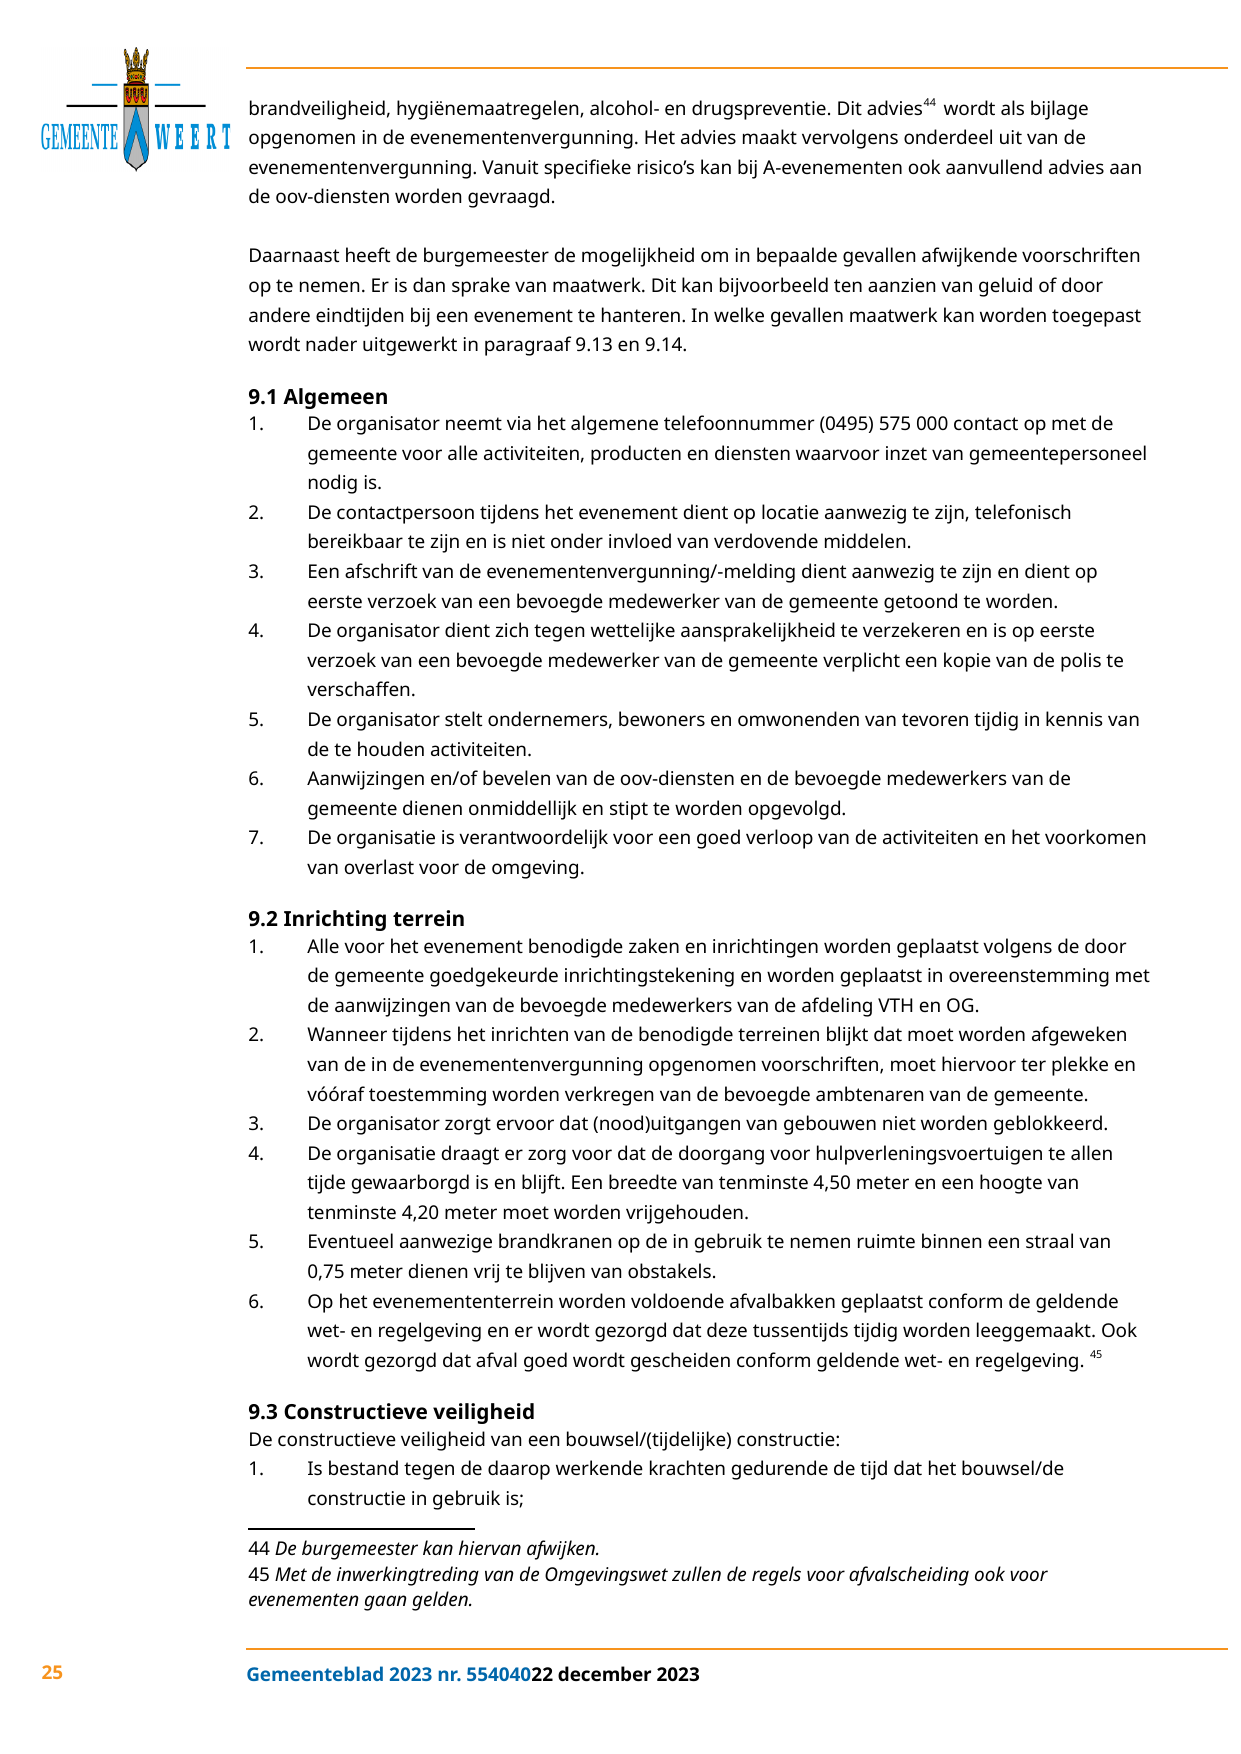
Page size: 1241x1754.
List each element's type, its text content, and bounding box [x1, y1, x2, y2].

text Daarnaast heeft de burgemeester de mogelijkheid om in bepaalde gevallen afwijkende voorschriften op te nemen. Er is dan sprake van maatwerk. Dit kan bijvoorbeeld ten aanzien van geluid of door andere eindtijden bij een evenement te hanteren. In welke gevallen maatwerk kan worden toegepast wordt nader uitgewerkt in paragraaf 9.13 en 9.14. [248, 243, 1152, 357]
list Alle voor het evenement benodigde zaken en inrichtingen worden geplaatst volgens de door de gemeente goedgekeurde inrichtingstekening en worden geplaatst in overeenstemming met de aanwijzingen van de bevoegde medewerkers van de afdeling VTH en OG. [248, 933, 1152, 1018]
text De constructieve veiligheid van een bouwsel/(tijdelijke) constructie: [248, 1426, 1152, 1452]
picture [41, 47, 231, 172]
list De organisatie draagt er zorg voor dat de doorgang voor hulpverleningsvoertuigen te allen tijde gewaarborgd is en blijft. Een breedte van tenminste 4,50 meter en een hoogte van tenminste 4,20 meter moet worden vrijgehouden. [248, 1140, 1152, 1225]
list Is bestand tegen de daarop werkende krachten gedurende de tijd dat het bouwsel/de constructie in gebruik is; [248, 1456, 1152, 1511]
text 9.3 Constructieve veiligheid [248, 1397, 1152, 1426]
list De organisator neemt via het algemene telefoonnummer (0495) 575 000 contact op met de gemeente voor alle activiteiten, producten en diensten waarvoor inzet van gemeentepersoneel nodig is. [248, 410, 1152, 495]
list Op het evenemententerrein worden voldoende afvalbakken geplaatst conform de geldende wet- en regelgeving en er wordt gezorgd dat deze tussentijds tijdig worden leeggemaakt. Ook wordt gezorgd dat afval goed wordt gescheiden conform geldende wet- en regelgeving. [248, 1288, 1152, 1373]
list Eventueel aanwezige brandkranen op de in gebruik te nemen ruimte binnen een straal van 0,75 meter dienen vrij te blijven van obstakels. [248, 1229, 1152, 1284]
list De organisator dient zich tegen wettelijke aansprakelijkheid te verzekeren en is op eerste verzoek van een bevoegde medewerker van de gemeente verplicht een kopie van de polis te verschaffen. [248, 617, 1152, 702]
list Aanwijzingen en/of bevelen van de oov-diensten en de bevoegde medewerkers van de gemeente dienen onmiddellijk en stipt te worden opgevolgd. [248, 765, 1152, 821]
list Met de inwerkingtreding van de Omgevingswet zullen de regels voor afvalscheiding ook voor evenementen gaan gelden. [248, 1561, 1152, 1612]
list De organisator stelt ondernemers, bewoners en omwonenden van tevoren tijdig in kennis van de te houden activiteiten. [248, 706, 1152, 761]
text 9.1 Algemeen [248, 382, 1152, 410]
list De contactpersoon tijdens het evenement dient op locatie aanwezig te zijn, telefonisch bereikbaar te zijn en is niet onder invloed van verdovende middelen. [248, 499, 1152, 554]
list Een afschrift van de evenementenvergunning/-melding dient aanwezig te zijn en dient op eerste verzoek van een bevoegde medewerker van de gemeente getoond te worden. [248, 558, 1152, 613]
text 9.2 Inrichting terrein [248, 904, 1152, 933]
text De burgemeester kan hiervan afwijken. [248, 1535, 1152, 1561]
list Wanneer tijdens het inrichten van de benodigde terreinen blijkt dat moet worden afgeweken van de in de evenementenvergunning opgenomen voorschriften, moet hiervoor ter plekke en vóóraf toestemming worden verkregen van de bevoegde ambtenaren van de gemeente. [248, 1022, 1152, 1107]
text brandveiligheid, hygiënemaatregelen, alcohol- en drugspreventie. Dit advies wordt als bijlage opgenomen in de evenementenvergunning. Het advies maakt vervolgens onderdeel uit van de evenementenvergunning. Vanuit specifieke risico’s kan bij A-evenementen ook aanvullend advies aan de oov-diensten worden gevraagd. [248, 95, 1152, 209]
list De organisator zorgt ervoor dat (nood)uitgangen van gebouwen niet worden geblokkeerd. [248, 1110, 1152, 1136]
list De organisatie is verantwoordelijk voor een goed verloop van de activiteiten en het voorkomen van overlast voor de omgeving. [248, 824, 1152, 880]
